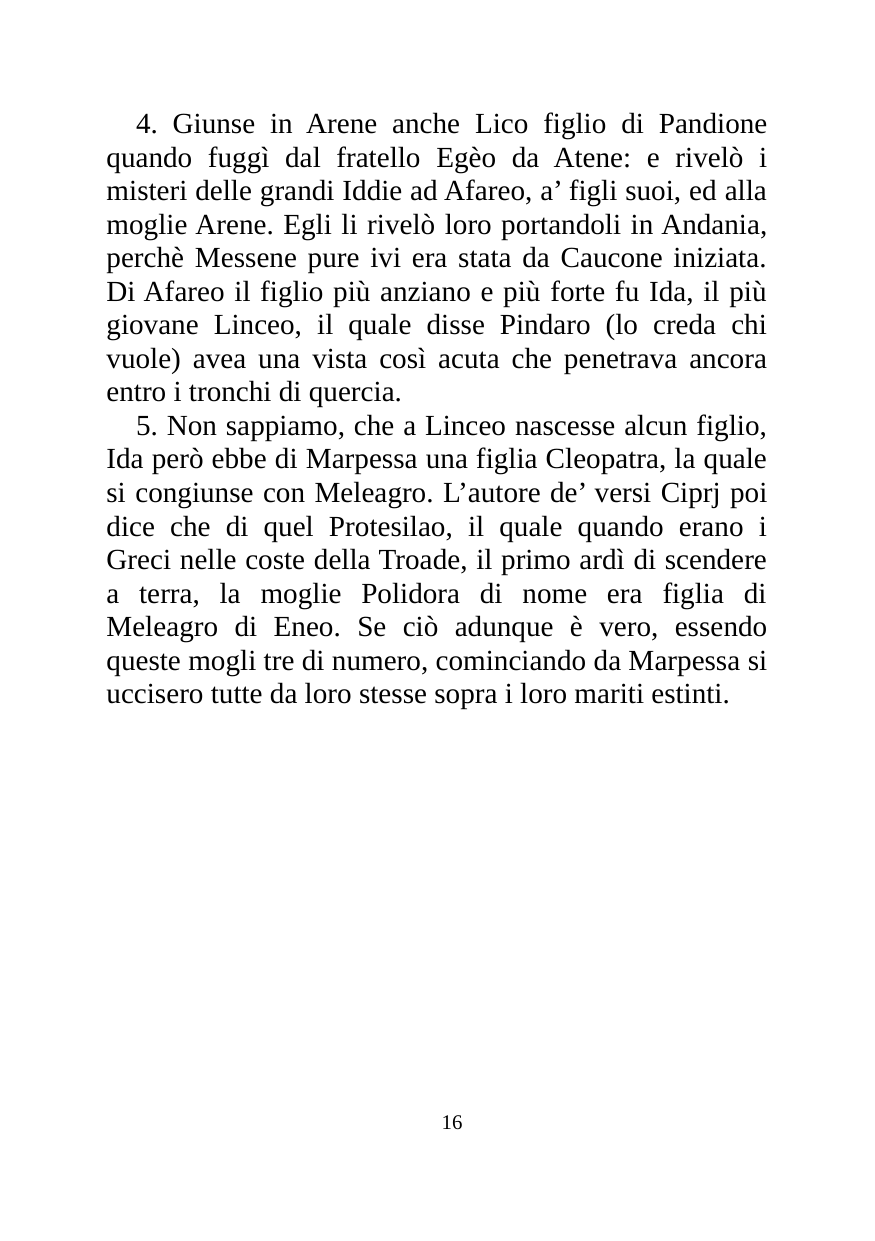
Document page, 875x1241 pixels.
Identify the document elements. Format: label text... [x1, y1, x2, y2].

text 4. Giunse in Arene anche Lico figlio di Pandione quando fuggì dal fratello Egèo da Atene: e rivelò i misteri delle grandi Iddie ad Afareo, a’ figli suoi, ed alla moglie Arene. Egli li rivelò loro portandoli in Andania, perchè Messene pure ivi era stata da Caucone iniziata. Di Afareo il figlio più anziano e più forte fu Ida, il più giovane Linceo, il quale disse Pindaro (lo creda chi vuole) avea una vista così acuta che penetrava ancora entro i tronchi di quercia. [106, 106, 768, 408]
text 5. Non sappiamo, che a Linceo nascesse alcun figlio, Ida però ebbe di Marpessa una figlia Cleopatra, la quale si congiunse con Meleagro. L’autore de’ versi Ciprj poi dice che di quel Protesilao, il quale quando erano i Greci nelle coste della Troade, il primo ardì di scendere a terra, la moglie Polidora di nome era figlia di Meleagro di Eneo. Se ciò adunque è vero, essendo queste mogli tre di numero, cominciando da Marpessa si uccisero tutte da loro stesse sopra i loro mariti estinti. [106, 408, 768, 710]
